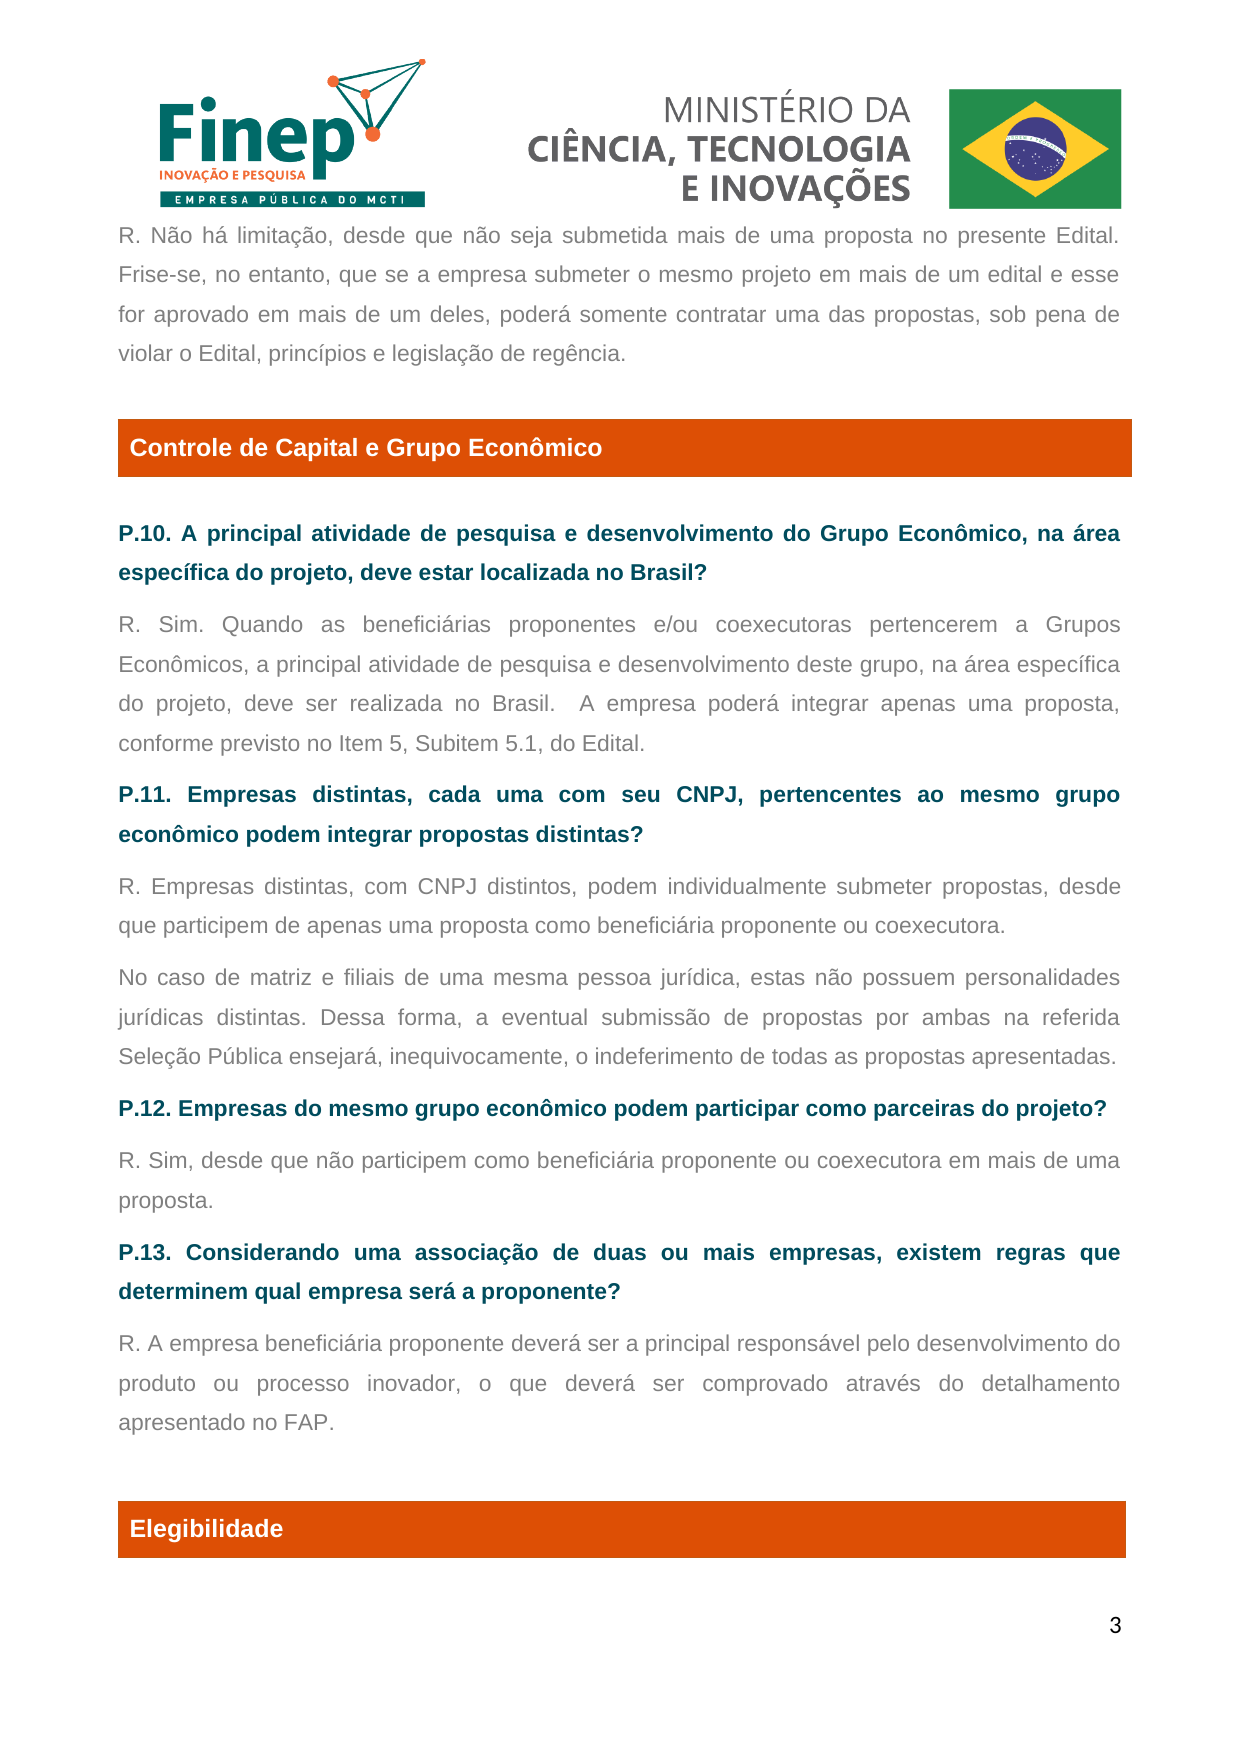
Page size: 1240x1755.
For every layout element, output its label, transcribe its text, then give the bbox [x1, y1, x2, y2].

text P.10. A principal atividade de pesquisa e desenvolvimento do Grupo Econômico, na área específica do projeto, deve estar localizada no Brasil? [118, 519, 1121, 585]
text R. Sim. Quando as beneficiárias proponentes e/ou coexecutoras pertencerem a Grupos Econômicos, a principal atividade de pesquisa e desenvolvimento deste grupo, na área específica do projeto, deve ser realizada no Brasil. A empresa poderá integrar apenas uma proposta, conforme previsto no Item 5, Subitem 5.1, do Edital. [118, 611, 1121, 756]
table_header Elegibilidade [119, 1502, 1125, 1557]
text P.13. Considerando uma associação de duas ou mais empresas, existem regras que determinem qual empresa será a proponente? [118, 1239, 1121, 1304]
text No caso de matriz e filiais de uma mesma pessoa jurídica, estas não possuem personalidades jurídicas distintas. Dessa forma, a eventual submissão de propostas por ambas na referida Seleção Pública ensejará, inequivocamente, o indeferimento de todas as propostas apresentadas. [118, 964, 1121, 1070]
text R. A empresa beneficiária proponente deverá ser a principal responsável pelo desenvolvimento do produto ou processo inovador, o que deverá ser comprovado através do detalhamento apresentado no FAP. [118, 1330, 1121, 1436]
text R. Empresas distintas, com CNPJ distintos, podem individualmente submeter propostas, desde que participem de apenas uma proposta como beneficiária proponente ou coexecutora. [118, 873, 1121, 939]
text P.11. Empresas distintas, cada uma com seu CNPJ, pertencentes ao mesmo grupo econômico podem integrar propostas distintas? [118, 781, 1121, 847]
text R. Não há limitação, desde que não seja submetida mais de uma proposta no presente Edital. Frise-se, no entanto, que se a empresa submeter o mesmo projeto em mais de um edital e esse for aprovado em mais de um deles, poderá somente contratar uma das propostas, sob pena de violar o Edital, princípios e legislação de regência. [118, 222, 1121, 366]
text P.12. Empresas do mesmo grupo econômico podem participar como parceiras do projeto? [118, 1095, 1121, 1122]
table_header Controle de Capital e Grupo Econômico [119, 420, 1131, 476]
text R. Sim, desde que não participem como beneficiária proponente ou coexecutora em mais de uma proposta. [118, 1147, 1121, 1213]
